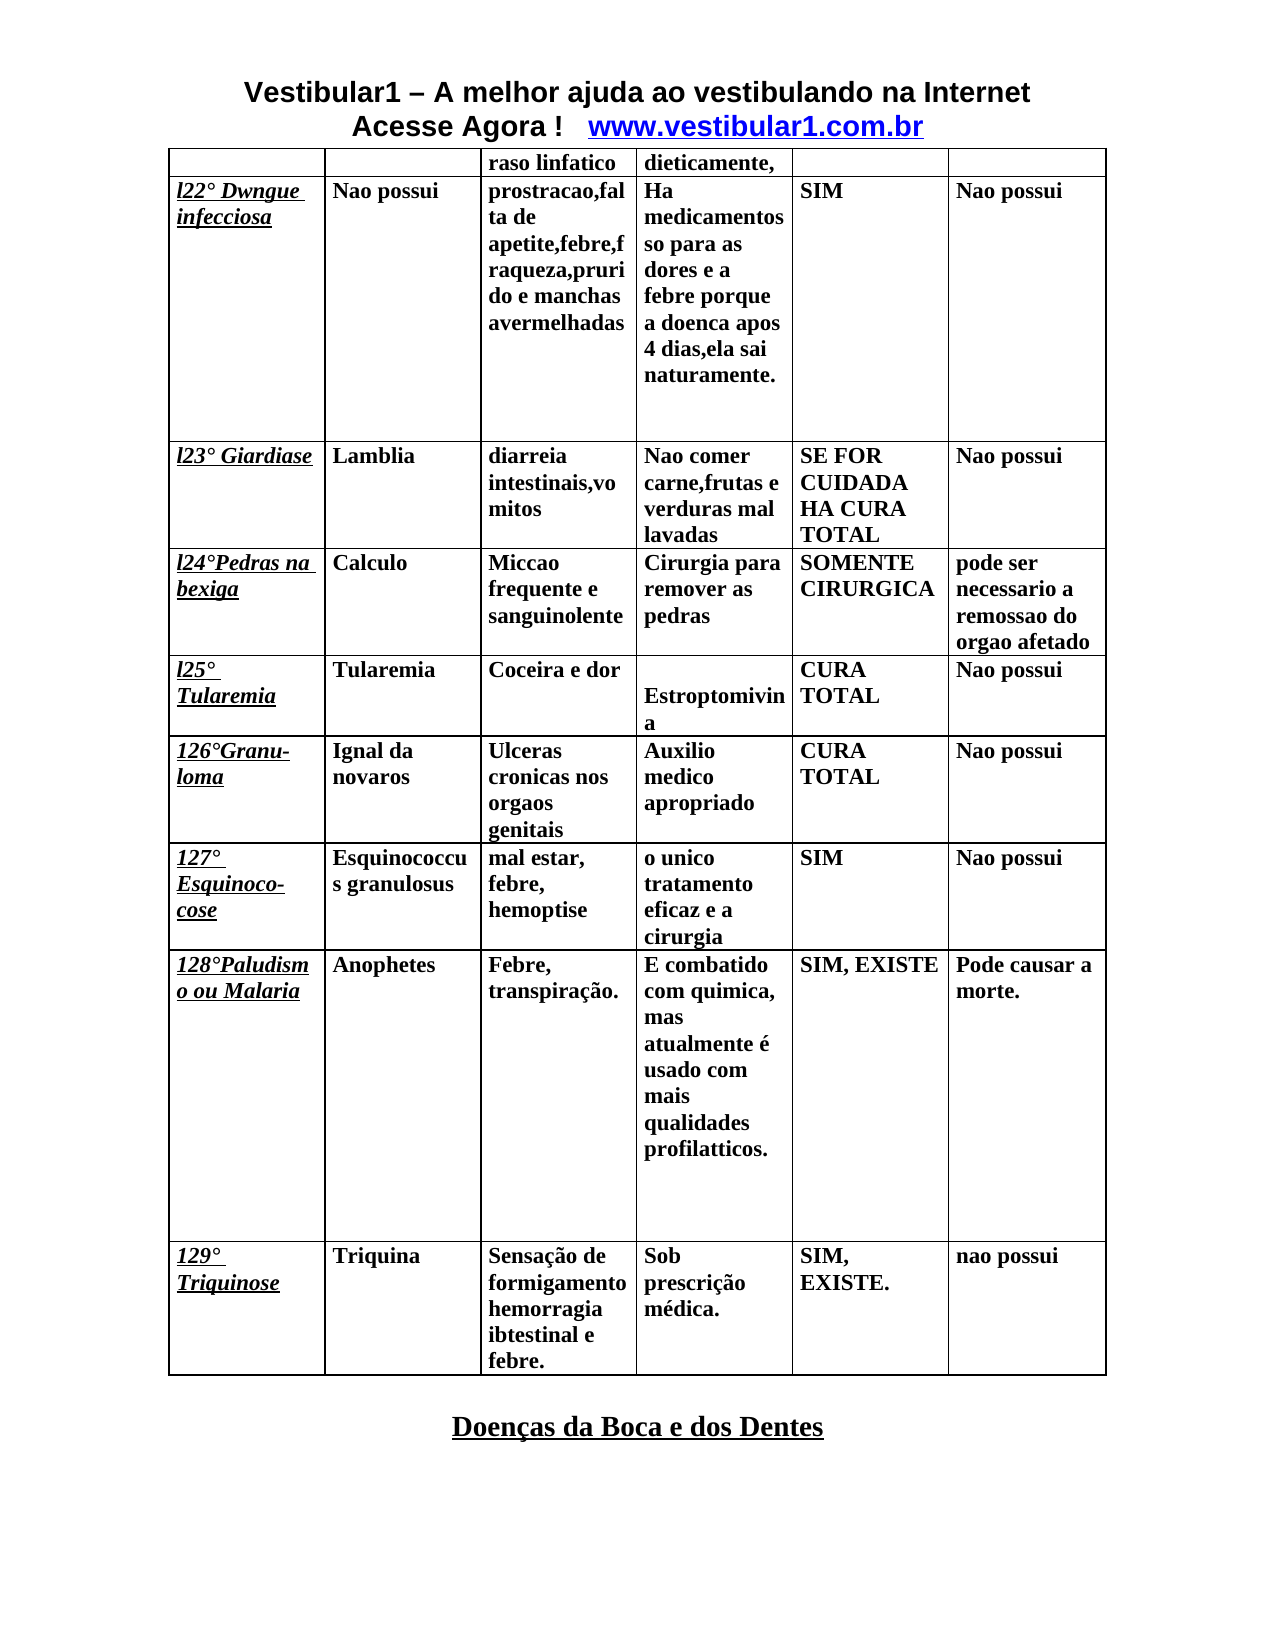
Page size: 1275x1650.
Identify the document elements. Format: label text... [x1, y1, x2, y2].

table_cell Nao possui [949, 737, 1105, 842]
table_cell Cura Total [793, 656, 948, 735]
table_cell [170, 149, 324, 176]
table_cell Tularemia [326, 656, 480, 735]
table_cell Nao possui [949, 844, 1105, 949]
table_cell Lamblia [326, 442, 480, 548]
table_cell Sim [793, 844, 948, 949]
table_cell Nao possui [949, 177, 1105, 441]
table_cell Nao possui [326, 177, 480, 441]
table_cell [949, 149, 1105, 176]
table_cell Triquina [326, 1242, 480, 1374]
table_cell Nao possui [949, 442, 1105, 548]
table_cell Ulceras cronicas nos orgaos genitais [482, 737, 636, 842]
table_cell l22° Dwngue infecciosa [170, 177, 324, 441]
table_cell l23° Giardiase [170, 442, 324, 548]
table_cell Ha medicamentos so para as dores e a febre porque a doenca apos 4 dias,ela sai naturamente. [637, 177, 792, 441]
table_cell Sim, existe [793, 951, 948, 1241]
table_cell Sob prescrição médica. [637, 1242, 792, 1374]
table_cell [326, 149, 480, 176]
table_cell 127° Esquinoco-cose [170, 844, 324, 949]
table_cell o unico tratamento eficaz e a cirurgia [637, 844, 792, 949]
table_cell raso linfatico [482, 149, 636, 176]
table_cell Anophetes [326, 951, 480, 1241]
table_cell Nao comer carne,frutas e verduras mal lavadas [637, 442, 792, 548]
table_cell Estroptomivina [637, 656, 792, 735]
table_cell diarreia intestinais,vomitos [482, 442, 636, 548]
table_cell nao possui [949, 1242, 1105, 1374]
table_cell E combatido com quimica, mas atualmente é usado com mais qualidades profilatticos. [637, 951, 792, 1241]
table_cell somente cirurgica [793, 549, 948, 654]
table_cell Calculo [326, 549, 480, 654]
table_cell Se for cuidada ha cura total [793, 442, 948, 548]
table_cell Pode causar a morte. [949, 951, 1105, 1241]
table_cell Miccao frequente e sanguinolente [482, 549, 636, 654]
table_cell l25° Tularemia [170, 656, 324, 735]
text Doenças da Boca e dos Dentes [177, 1409, 1098, 1443]
table_cell prostracao,falta de apetite,febre,fraqueza,prurido e manchas avermelhadas [482, 177, 636, 441]
table_cell [793, 149, 948, 176]
table_cell Cirurgia para remover as pedras [637, 549, 792, 654]
table_cell 129° Triquinose [170, 1242, 324, 1374]
table_cell mal estar, febre, hemoptise [482, 844, 636, 949]
table_cell 128°Paludismo ou Malaria [170, 951, 324, 1241]
table_cell SIM [793, 177, 948, 441]
table_cell Auxilio medico apropriado [637, 737, 792, 842]
table_cell 126°Granu-loma [170, 737, 324, 842]
table_cell dieticamente, [637, 149, 792, 176]
table_cell pode ser necessario a remossao do orgao afetado [949, 549, 1105, 654]
table_cell Febre, transpiração. [482, 951, 636, 1241]
table_cell Sim, existe. [793, 1242, 948, 1374]
table_cell Ignal da novaros [326, 737, 480, 842]
table_cell Coceira e dor [482, 656, 636, 735]
table_cell Cura total [793, 737, 948, 842]
table_cell Sensação de formigamento hemorragia ibtestinal e febre. [482, 1242, 636, 1374]
table_cell Nao possui [949, 656, 1105, 735]
table_cell Esquinococcus granulosus [326, 844, 480, 949]
table_cell l24°Pedras na bexiga [170, 549, 324, 654]
